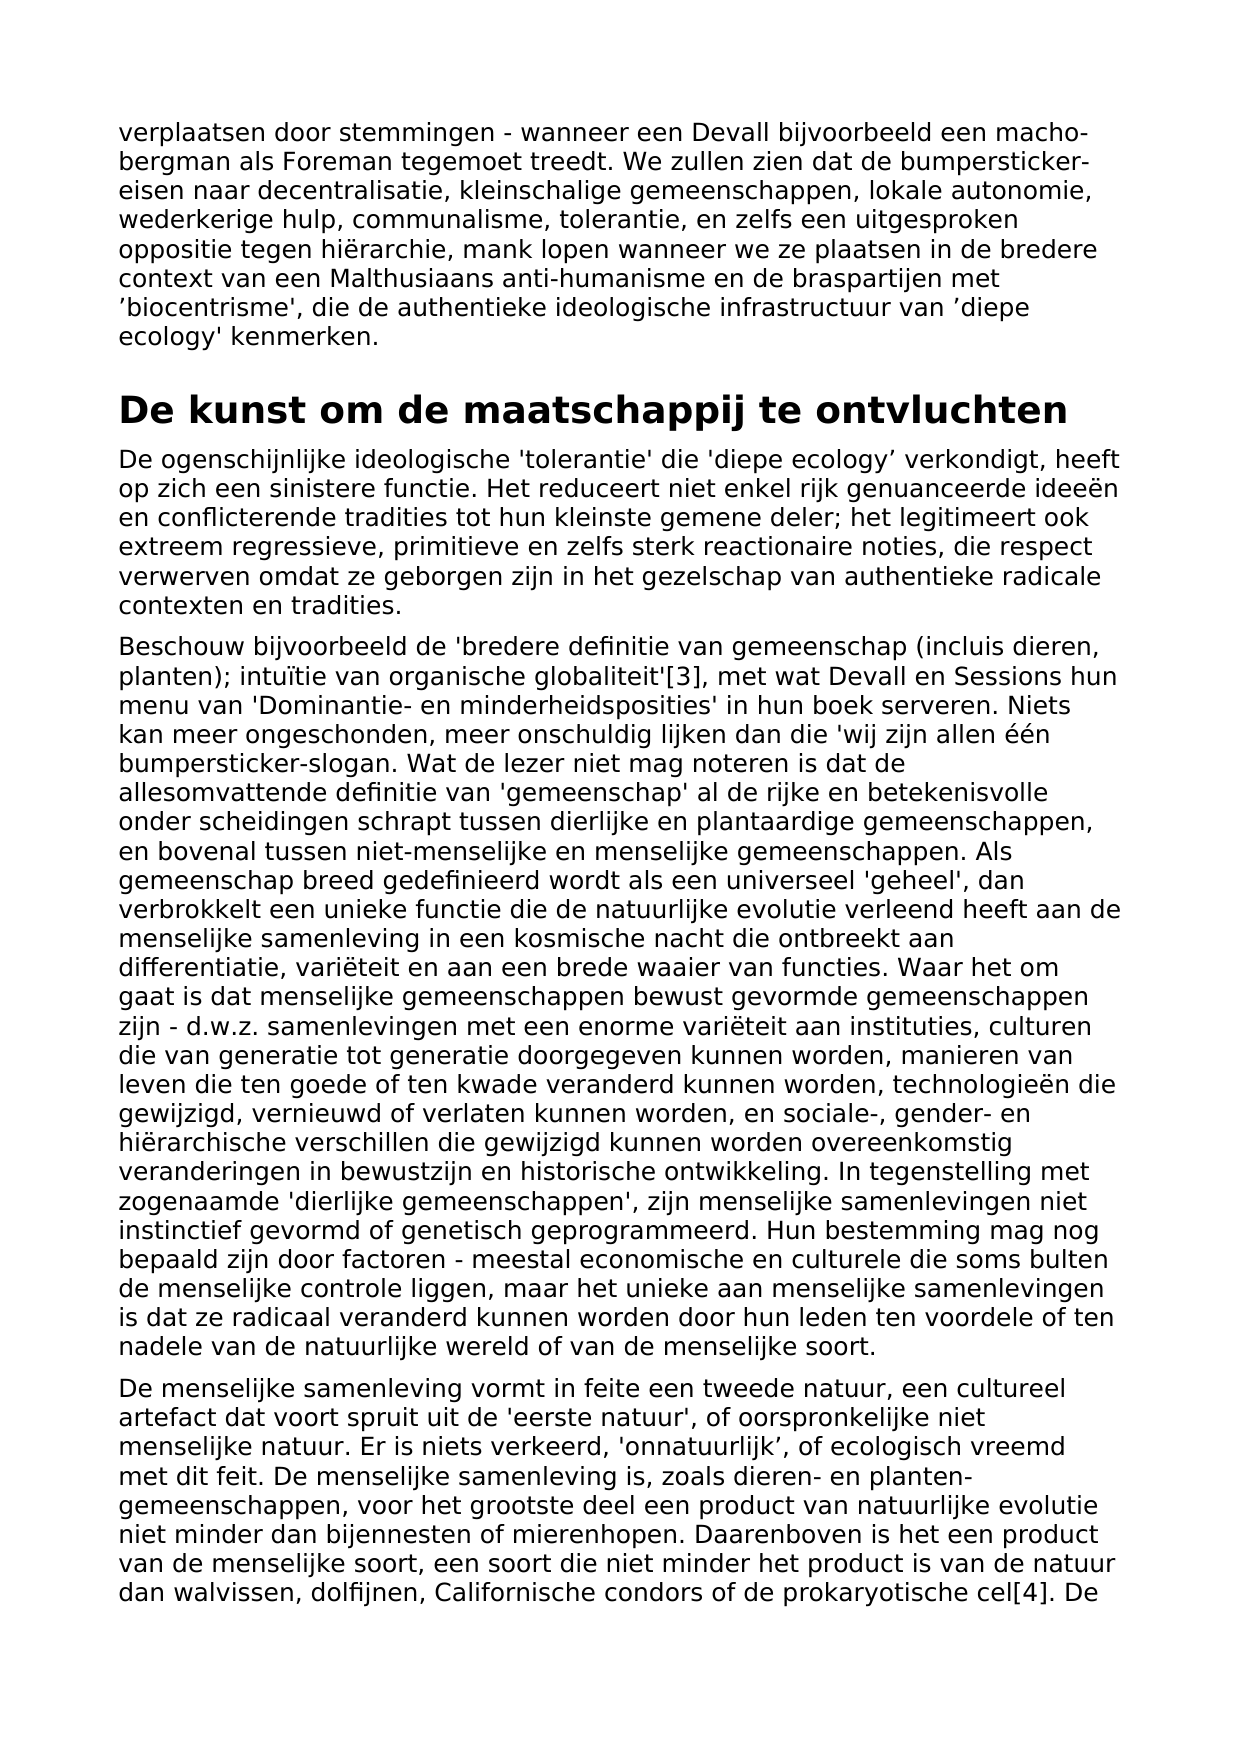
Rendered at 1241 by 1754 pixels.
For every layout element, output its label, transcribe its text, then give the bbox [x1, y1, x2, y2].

text De ogenschijnlijke ideologische 'tolerantie' die 'diepe ecology’ verkondigt, heeft op zich een sinistere functie. Het reduceert niet enkel rijk genuanceerde ideeën en conflicterende tradities tot hun kleinste gemene deler; het legitimeert ook extreem regressieve, primitieve en zelfs sterk reactionaire noties, die respect verwerven omdat ze geborgen zijn in het gezelschap van authentieke radicale contexten en tradities. [118, 445, 1122, 620]
text Beschouw bijvoorbeeld de 'bredere definitie van gemeenschap (incluis dieren, planten); intuïtie van organische globaliteit'[3], met wat Devall en Sessions hun menu van 'Dominantie- en minderheidsposities' in hun boek serveren. Niets kan meer ongeschonden, meer onschuldig lijken dan die 'wij zijn allen één bumpersticker-slogan. Wat de lezer niet mag noteren is dat de allesomvattende definitie van 'gemeenschap' al de rijke en betekenisvolle onder scheidingen schrapt tussen dierlijke en plantaardige gemeenschappen, en bovenal tussen niet-menselijke en menselijke gemeenschappen. Als gemeenschap breed gedefinieerd wordt als een universeel 'geheel', dan verbrokkelt een unieke functie die de natuurlijke evolutie verleend heeft aan de menselijke samenleving in een kosmische nacht die ontbreekt aan differentiatie, variëteit en aan een brede waaier van functies. Waar het om gaat is dat menselijke gemeenschappen bewust gevormde gemeenschappen zijn - d.w.z. samenlevingen met een enorme variëteit aan instituties, culturen die van generatie tot generatie doorgegeven kunnen worden, manieren van leven die ten goede of ten kwade veranderd kunnen worden, technologieën die gewijzigd, vernieuwd of verlaten kunnen worden, en sociale-, gender- en hiërarchische verschillen die gewijzigd kunnen worden overeenkomstig veranderingen in bewustzijn en historische ontwikkeling. In tegenstelling met zogenaamde 'dierlijke gemeenschappen', zijn menselijke samenlevingen niet instinctief gevormd of genetisch geprogrammeerd. Hun bestemming mag nog bepaald zijn door factoren - meestal economische en culturele die soms bulten de menselijke controle liggen, maar het unieke aan menselijke samenlevingen is dat ze radicaal veranderd kunnen worden door hun leden ten voordele of ten nadele van de natuurlijke wereld of van de menselijke soort. [118, 633, 1122, 1362]
text verplaatsen door stemmingen - wanneer een Devall bijvoorbeeld een macho-bergman als Foreman tegemoet treedt. We zullen zien dat de bumpersticker-eisen naar decentralisatie, kleinschalige gemeenschappen, lokale autonomie, wederkerige hulp, communalisme, tolerantie, en zelfs een uitgesproken oppositie tegen hiërarchie, mank lopen wanneer we ze plaatsen in de bredere context van een Malthusiaans anti-humanisme en de braspartijen met ’biocentrisme', die de authentieke ideologische infrastructuur van ’diepe ecology' kenmerken. [118, 118, 1122, 351]
text De menselijke samenleving vormt in feite een tweede natuur, een cultureel artefact dat voort spruit uit de 'eerste natuur', of oorspronkelijke niet menselijke natuur. Er is niets verkeerd, 'onnatuurlijk’, of ecologisch vreemd met dit feit. De menselijke samenleving is, zoals dieren- en planten- gemeenschappen, voor het grootste deel een product van natuurlijke evolutie niet minder dan bijennesten of mierenhopen. Daarenboven is het een product van de menselijke soort, een soort die niet minder het product is van de natuur dan walvissen, dolfijnen, Californische condors of de prokaryotische cel[4]. De [118, 1374, 1122, 1608]
subtitle De kunst om de maatschappij te ontvluchten [118, 389, 1122, 433]
